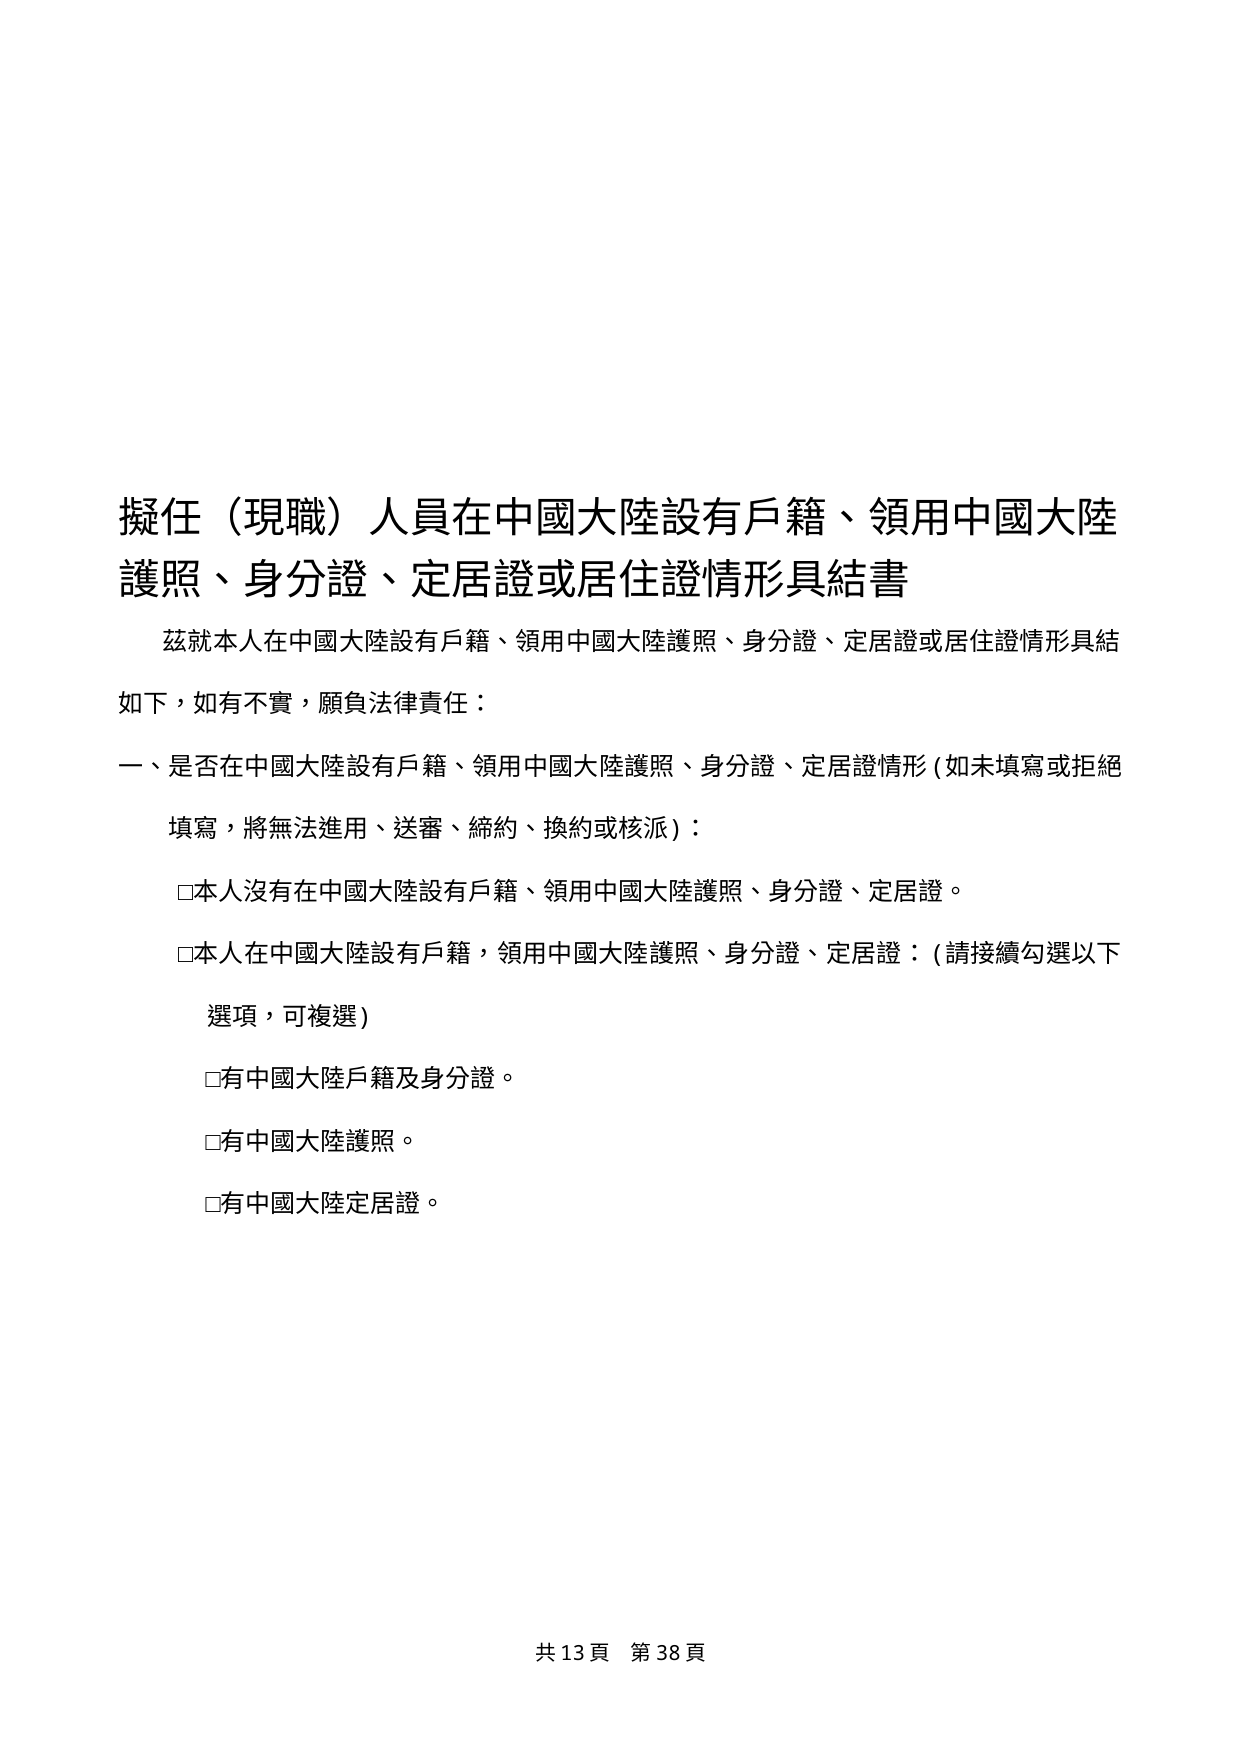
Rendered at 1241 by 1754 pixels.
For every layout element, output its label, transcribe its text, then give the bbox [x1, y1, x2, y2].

text 茲就本人在中國大陸設有戶籍、領用中國大陸護照、身分證、定居證或居住證情形具結如下，如有不實，願負法律責任： [118, 597, 1122, 722]
text 一、是否在中國大陸設有戶籍、領用中國大陸護照、身分證、定居證情形(如未填寫或拒絕填寫，將無法進用、送審、締約、換約或核派)： [118, 722, 1122, 847]
text □有中國大陸戶籍及身分證。 [205, 1035, 1122, 1097]
text 擬任（現職）人員在中國大陸設有戶籍、領用中國大陸護照、身分證、定居證或居住證情形具結書 [118, 472, 1122, 597]
text □本人在中國大陸設有戶籍，領用中國大陸護照、身分證、定居證：(請接續勾選以下選項，可複選) [178, 910, 1122, 1035]
text □有中國大陸護照。 [205, 1097, 1122, 1160]
text □本人沒有在中國大陸設有戶籍、領用中國大陸護照、身分證、定居證。 [178, 847, 1122, 910]
text □有中國大陸定居證。 [205, 1160, 1122, 1222]
